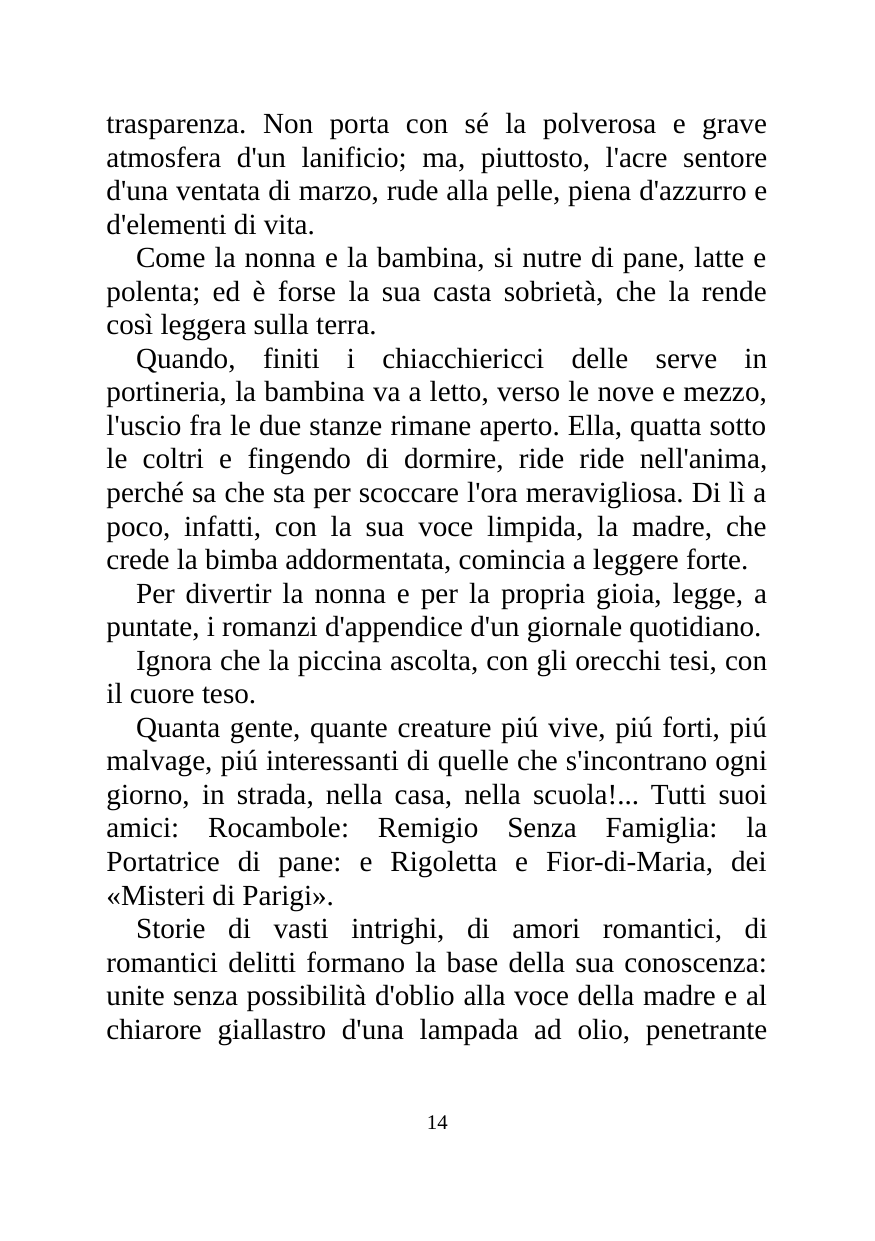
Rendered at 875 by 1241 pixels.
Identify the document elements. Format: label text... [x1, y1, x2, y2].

text Quanta gente, quante creature piú vive, piú forti, piú malvage, piú interessanti di quelle che s'incontrano ogni giorno, in strada, nella casa, nella scuola!... Tutti suoi amici: Rocambole: Remigio Senza Famiglia: la Portatrice di pane: e Rigoletta e Fior-di-Maria, dei «Misteri di Parigi». [106, 710, 768, 911]
text Storie di vasti intrighi, di amori romantici, di romantici delitti formano la base della sua conoscenza: unite senza possibilità d'oblio alla voce della madre e al chiarore giallastro d'una lampada ad olio, penetrante [106, 911, 768, 1045]
text Per divertir la nonna e per la propria gioia, legge, a puntate, i romanzi d'appendice d'un giornale quotidiano. [106, 576, 768, 643]
text Ignora che la piccina ascolta, con gli orecchi tesi, con il cuore teso. [106, 643, 768, 710]
text Come la nonna e la bambina, si nutre di pane, latte e polenta; ed è forse la sua casta sobrietà, che la rende così leggera sulla terra. [106, 240, 768, 341]
text Quando, finiti i chiacchiericci delle serve in portineria, la bambina va a letto, verso le nove e mezzo, l'uscio fra le due stanze rimane aperto. Ella, quatta sotto le coltri e fingendo di dormire, ride ride nell'anima, perché sa che sta per scoccare l'ora meravigliosa. Di lì a poco, infatti, con la sua voce limpida, la madre, che crede la bimba addormentata, comincia a leggere forte. [106, 341, 768, 576]
text trasparenza. Non porta con sé la polverosa e grave atmosfera d'un lanificio; ma, piuttosto, l'acre sentore d'una ventata di marzo, rude alla pelle, piena d'azzurro e d'elementi di vita. [106, 106, 768, 240]
